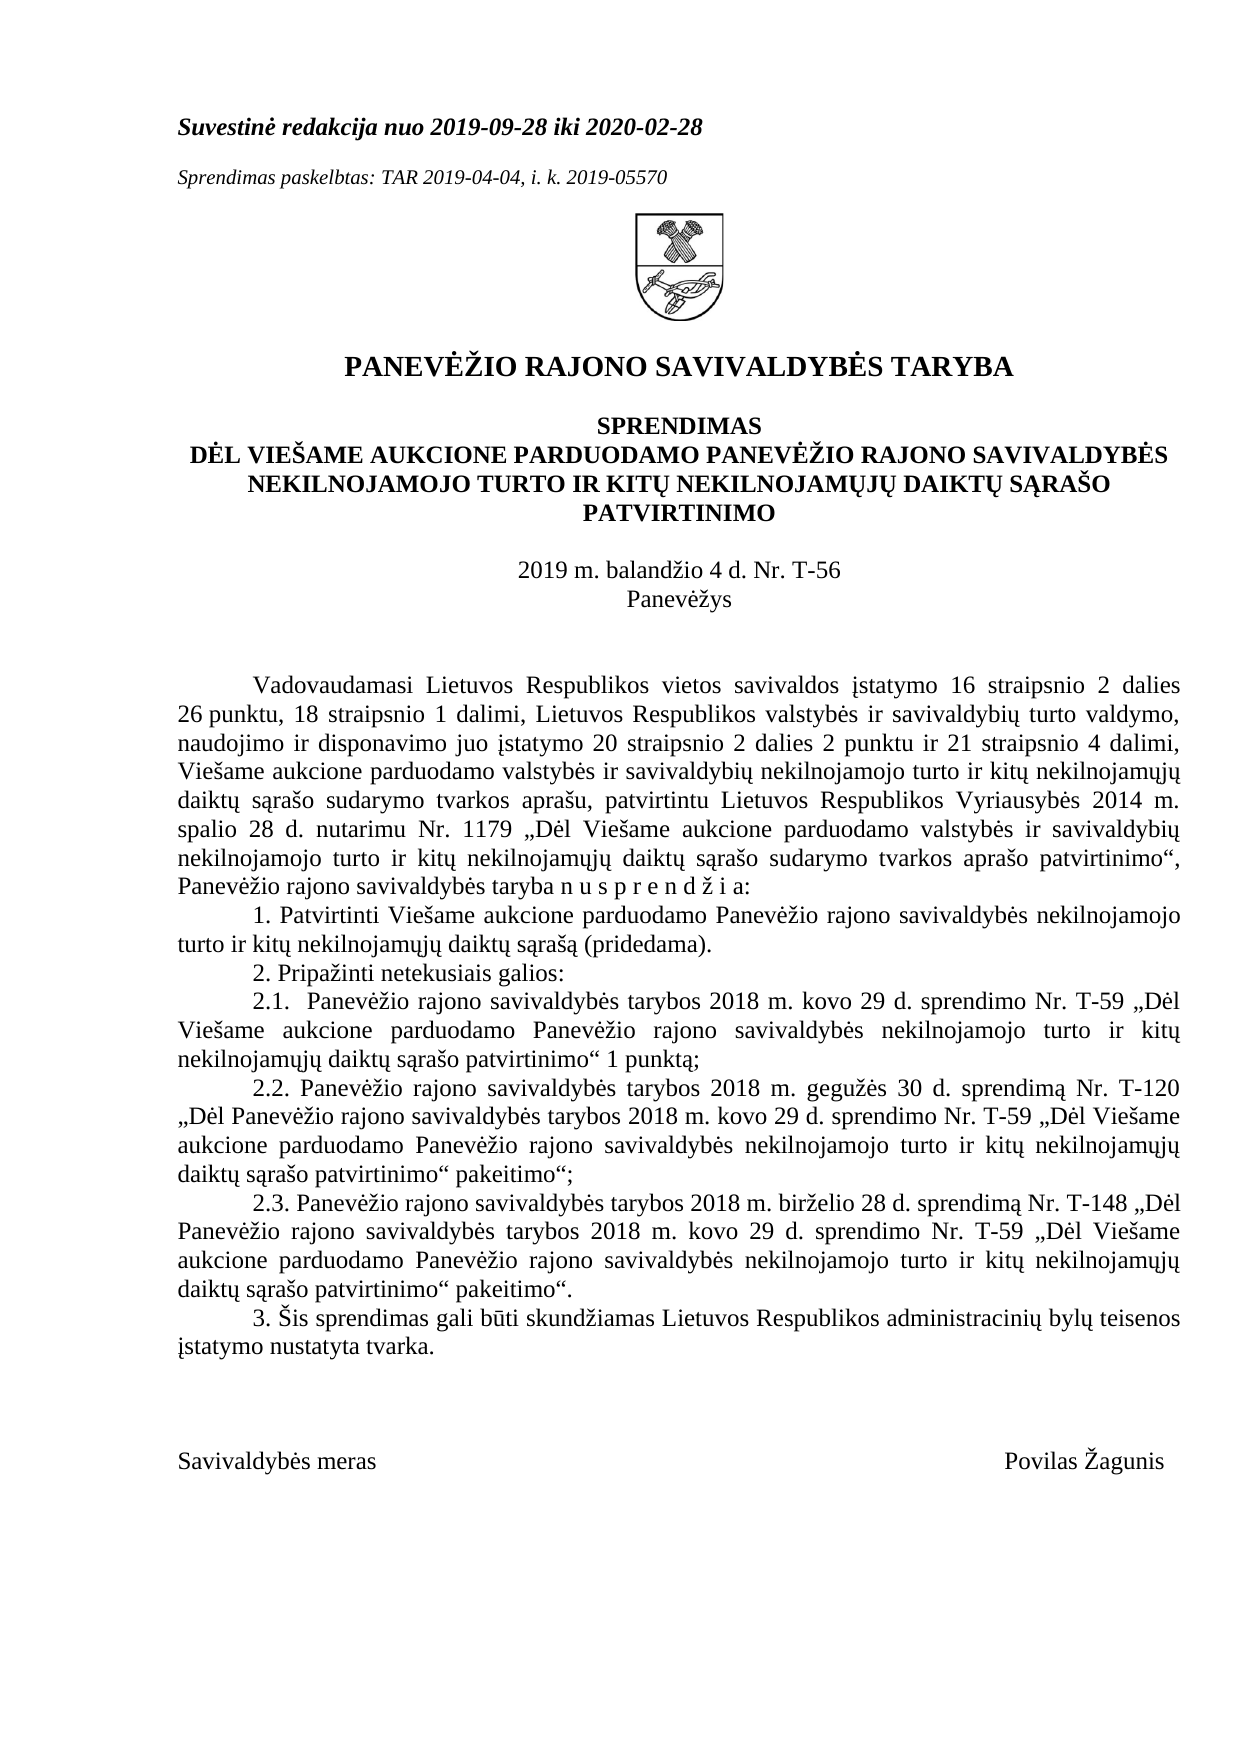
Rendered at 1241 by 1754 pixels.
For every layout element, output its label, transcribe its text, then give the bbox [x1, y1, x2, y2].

text 2.2. Panevėžio rajono savivaldybės tarybos 2018 m. gegužės 30 d. sprendimą Nr. T-120 „Dėl Panevėžio rajono savivaldybės tarybos 2018 m. kovo 29 d. sprendimo Nr. T-59 „Dėl Viešame aukcione parduodamo Panevėžio rajono savivaldybės nekilnojamojo turto ir kitų nekilnojamųjų daiktų sąrašo patvirtinimo“ pakeitimo“; [177, 1073, 1181, 1188]
text panevėžio rajono savivaldybės taryba [177, 349, 1181, 383]
text 2.3. Panevėžio rajono savivaldybės tarybos 2018 m. birželio 28 d. sprendimą Nr. T-148 „Dėl Panevėžio rajono savivaldybės tarybos 2018 m. kovo 29 d. sprendimo Nr. T-59 „Dėl Viešame aukcione parduodamo Panevėžio rajono savivaldybės nekilnojamojo turto ir kitų nekilnojamųjų daiktų sąrašo patvirtinimo“ pakeitimo“. [177, 1188, 1181, 1303]
text Suvestinė redakcija nuo 2019-09-28 iki 2020-02-28 [177, 112, 1181, 141]
text 2019 m. balandžio 4 d. Nr. T-56 [177, 555, 1181, 584]
text 1. Patvirtinti Viešame aukcione parduodamo Panevėžio rajono savivaldybės nekilnojamojo turto ir kitų nekilnojamųjų daiktų sąrašą (pridedama). [177, 900, 1181, 958]
text Sprendimas paskelbtas: TAR 2019-04-04, i. k. 2019-05570 [177, 165, 1181, 189]
text 3. Šis sprendimas gali būti skundžiamas Lietuvos Respublikos administracinių bylų teisenos įstatymo nustatyta tvarka. [177, 1303, 1181, 1360]
text Savivaldybės meras Povilas Žagunis [177, 1446, 1181, 1475]
text Panevėžys [177, 584, 1181, 613]
text 2.1. Panevėžio rajono savivaldybės tarybos 2018 m. kovo 29 d. sprendimo Nr. T-59 „Dėl Viešame aukcione parduodamo Panevėžio rajono savivaldybės nekilnojamojo turto ir kitų nekilnojamųjų daiktų sąrašo patvirtinimo“ 1 punktą; [177, 986, 1181, 1073]
text Vadovaudamasi Lietuvos Respublikos vietos savivaldos įstatymo 16 straipsnio 2 dalies 26 punktu, 18 straipsnio 1 dalimi, Lietuvos Respublikos valstybės ir savivaldybių turto valdymo, naudojimo ir disponavimo juo įstatymo 20 straipsnio 2 dalies 2 punktu ir 21 straipsnio 4 dalimi, Viešame aukcione parduodamo valstybės ir savivaldybių nekilnojamojo turto ir kitų nekilnojamųjų daiktų sąrašo sudarymo tvarkos aprašu, patvirtintu Lietuvos Respublikos Vyriausybės 2014 m. spalio 28 d. nutarimu Nr. 1179 „Dėl Viešame aukcione parduodamo valstybės ir savivaldybių nekilnojamojo turto ir kitų nekilnojamųjų daiktų sąrašo sudarymo tvarkos aprašo patvirtinimo“, Panevėžio rajono savivaldybės taryba n u s p r e n d ž i a: [177, 670, 1181, 900]
text SPRENDIMAS [177, 411, 1181, 440]
text DĖL VIEŠAME AUKCIONE PARDUODAMO PANEVĖŽIO RAJONO SAVIVALDYBĖS NEKILNOJAMOJO TURTO IR KITŲ NEKILNOJAMŲJŲ DAIKTŲ SĄRAŠO PATVIRTINIMO [177, 440, 1181, 526]
text 2. Pripažinti netekusiais galios: [177, 958, 1181, 986]
